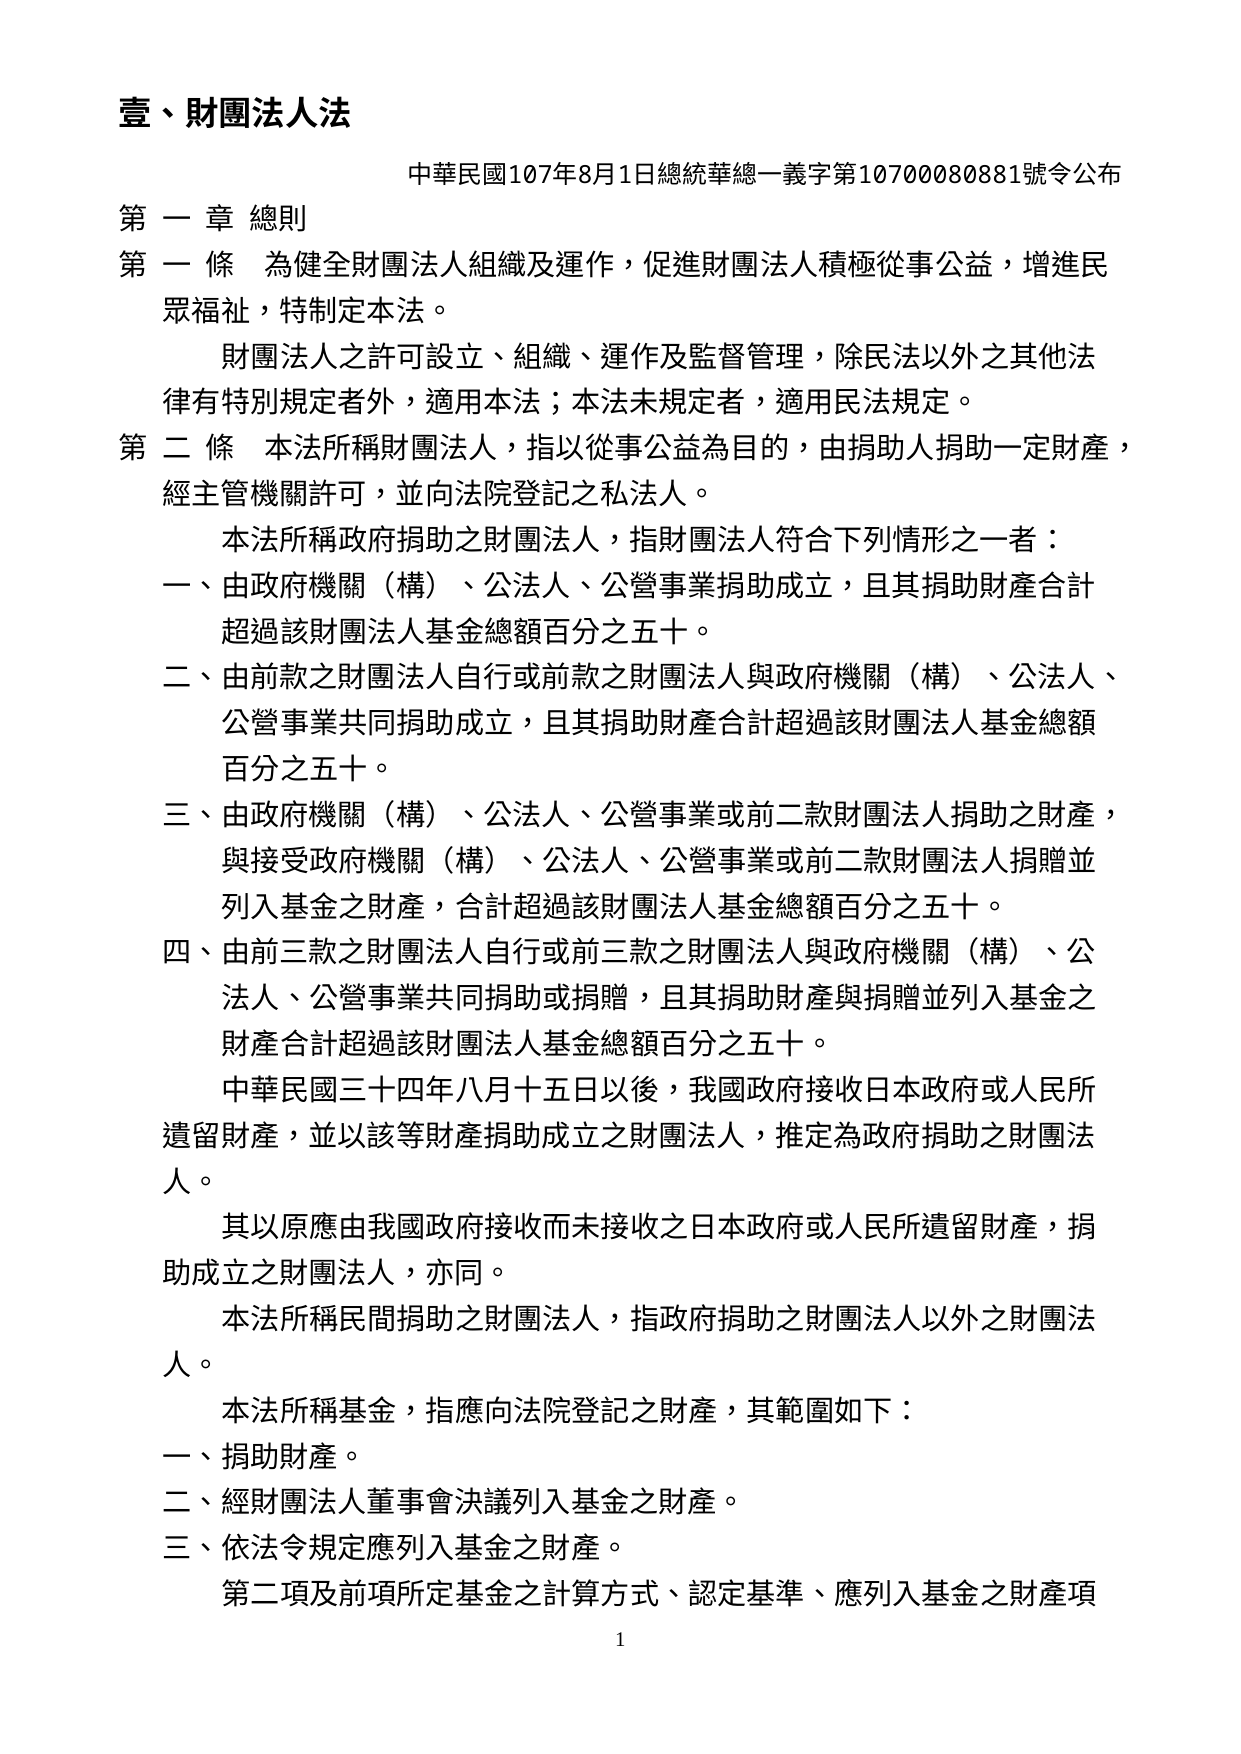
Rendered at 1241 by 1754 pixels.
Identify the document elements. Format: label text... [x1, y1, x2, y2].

text 二、由前款之財團法人自行或前款之財團法人與政府機關（構）、公法人、公營事業共同捐助成立，且其捐助財產合計超過該財團法人基金總額百分之五十。 [162, 651, 1122, 789]
text 第 一 章 總則 [118, 193, 1122, 239]
text 本法所稱基金，指應向法院登記之財產，其範圍如下： [162, 1384, 1122, 1430]
text 第 一 條 為健全財團法人組織及運作，促進財團法人積極從事公益，增進民眾福祉，特制定本法。 [118, 239, 1122, 330]
text 中華民國107年8月1日總統華總一義字第10700080881號令公布 [118, 147, 1122, 193]
text 二、經財團法人董事會決議列入基金之財產。 [118, 1476, 1122, 1522]
text 其以原應由我國政府接收而未接收之日本政府或人民所遺留財產，捐助成立之財團法人，亦同。 [162, 1201, 1122, 1293]
text 中華民國三十四年八月十五日以後，我國政府接收日本政府或人民所遺留財產，並以該等財產捐助成立之財團法人，推定為政府捐助之財團法人。 [162, 1064, 1122, 1201]
text 三、依法令規定應列入基金之財產。 [118, 1522, 1122, 1568]
text 第二項及前項所定基金之計算方式、認定基準、應列入基金之財產項 [148, 1568, 1122, 1614]
text 壹、財團法人法 [118, 89, 1122, 134]
text 四、由前三款之財團法人自行或前三款之財團法人與政府機關（構）、公法人、公營事業共同捐助或捐贈，且其捐助財產與捐贈並列入基金之財產合計超過該財團法人基金總額百分之五十。 [162, 926, 1122, 1064]
text 第 二 條 本法所稱財團法人，指以從事公益為目的，由捐助人捐助一定財產，經主管機關許可，並向法院登記之私法人。 [118, 422, 1122, 514]
text 財團法人之許可設立、組織、運作及監督管理，除民法以外之其他法律有特別規定者外，適用本法；本法未規定者，適用民法規定。 [162, 330, 1122, 422]
text 一、由政府機關（構）、公法人、公營事業捐助成立，且其捐助財產合計超過該財團法人基金總額百分之五十。 [162, 559, 1122, 651]
text 一、捐助財產。 [118, 1430, 1122, 1476]
text 三、由政府機關（構）、公法人、公營事業或前二款財團法人捐助之財產，與接受政府機關（構）、公法人、公營事業或前二款財團法人捐贈並列入基金之財產，合計超過該財團法人基金總額百分之五十。 [162, 789, 1122, 926]
text 本法所稱政府捐助之財團法人，指財團法人符合下列情形之一者： [162, 514, 1122, 559]
text 本法所稱民間捐助之財團法人，指政府捐助之財團法人以外之財團法人。 [162, 1293, 1122, 1384]
